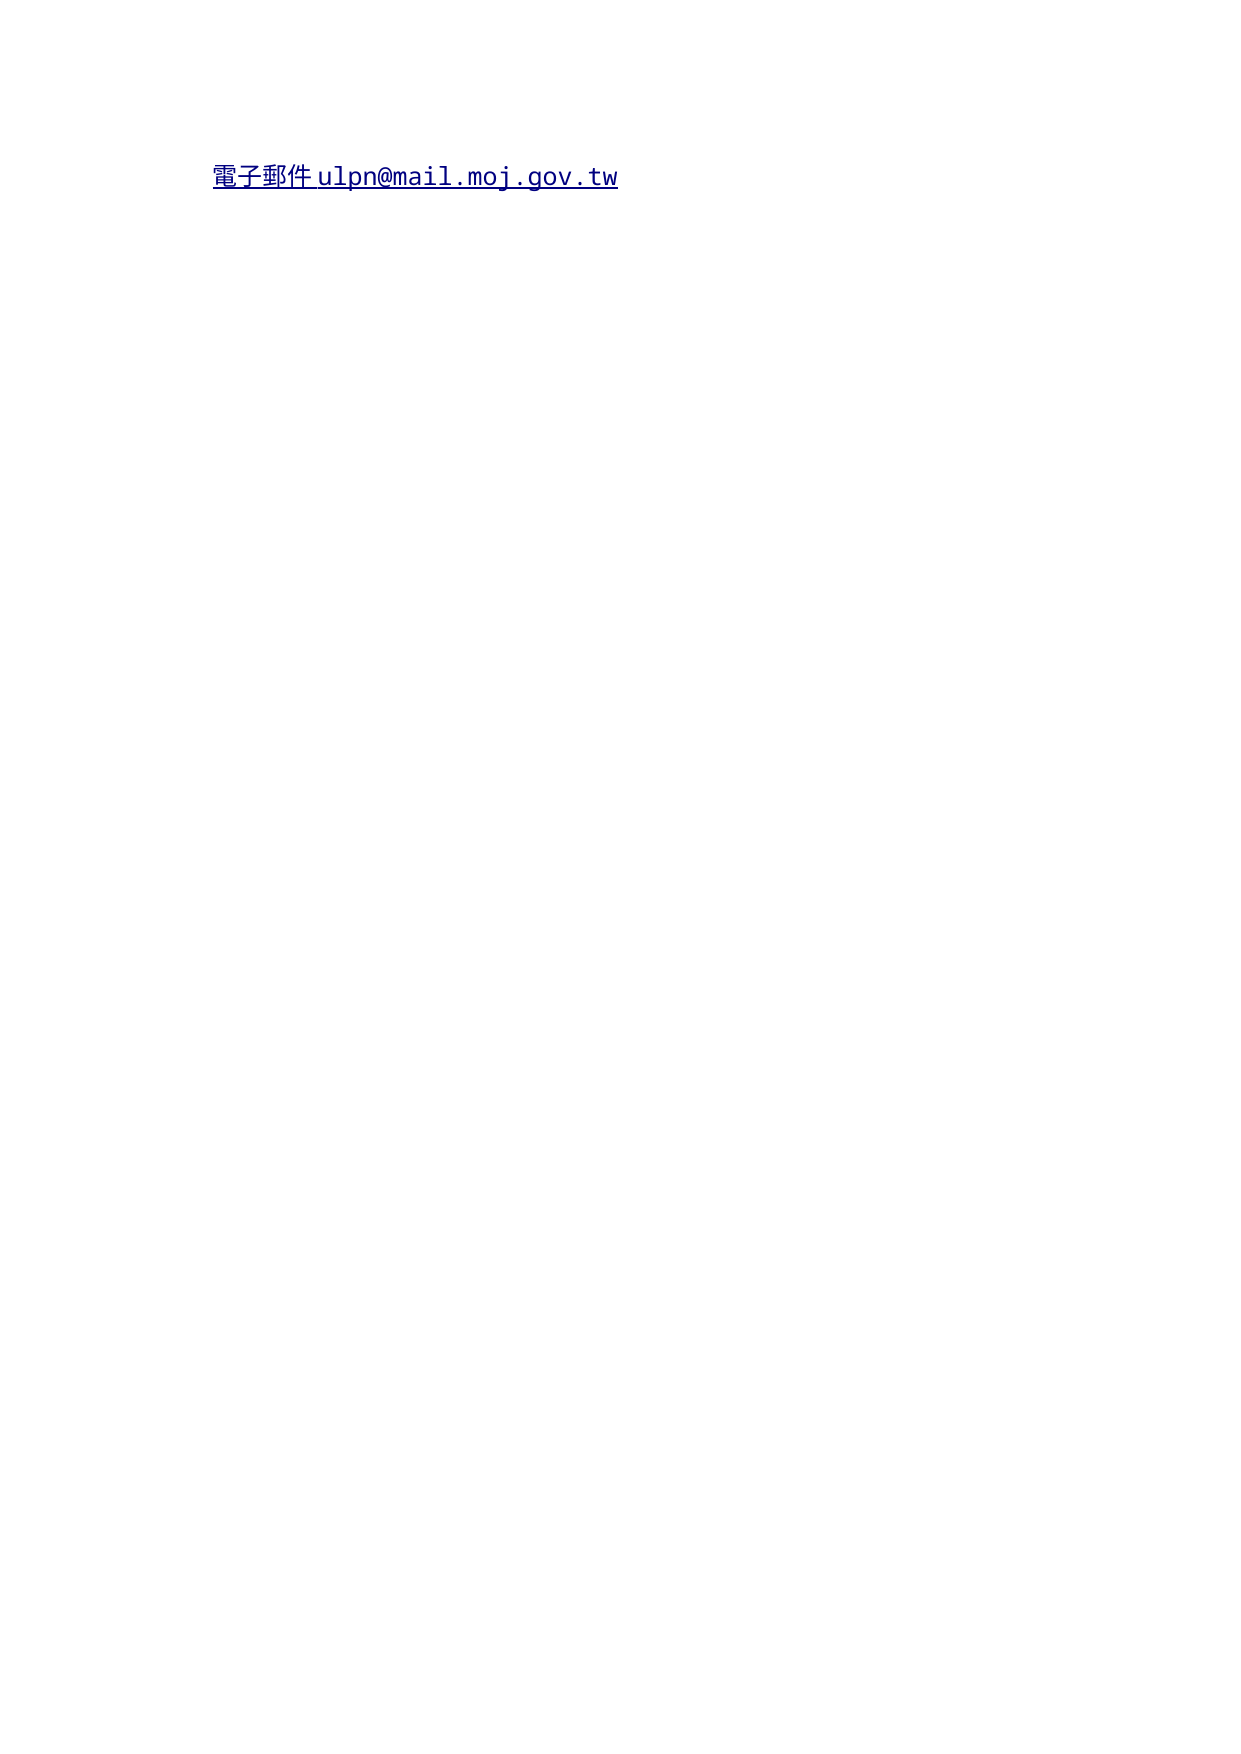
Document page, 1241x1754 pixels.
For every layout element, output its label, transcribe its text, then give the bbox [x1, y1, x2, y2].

text 電子郵件ulpn@mail.moj.gov.tw [212, 158, 1128, 192]
